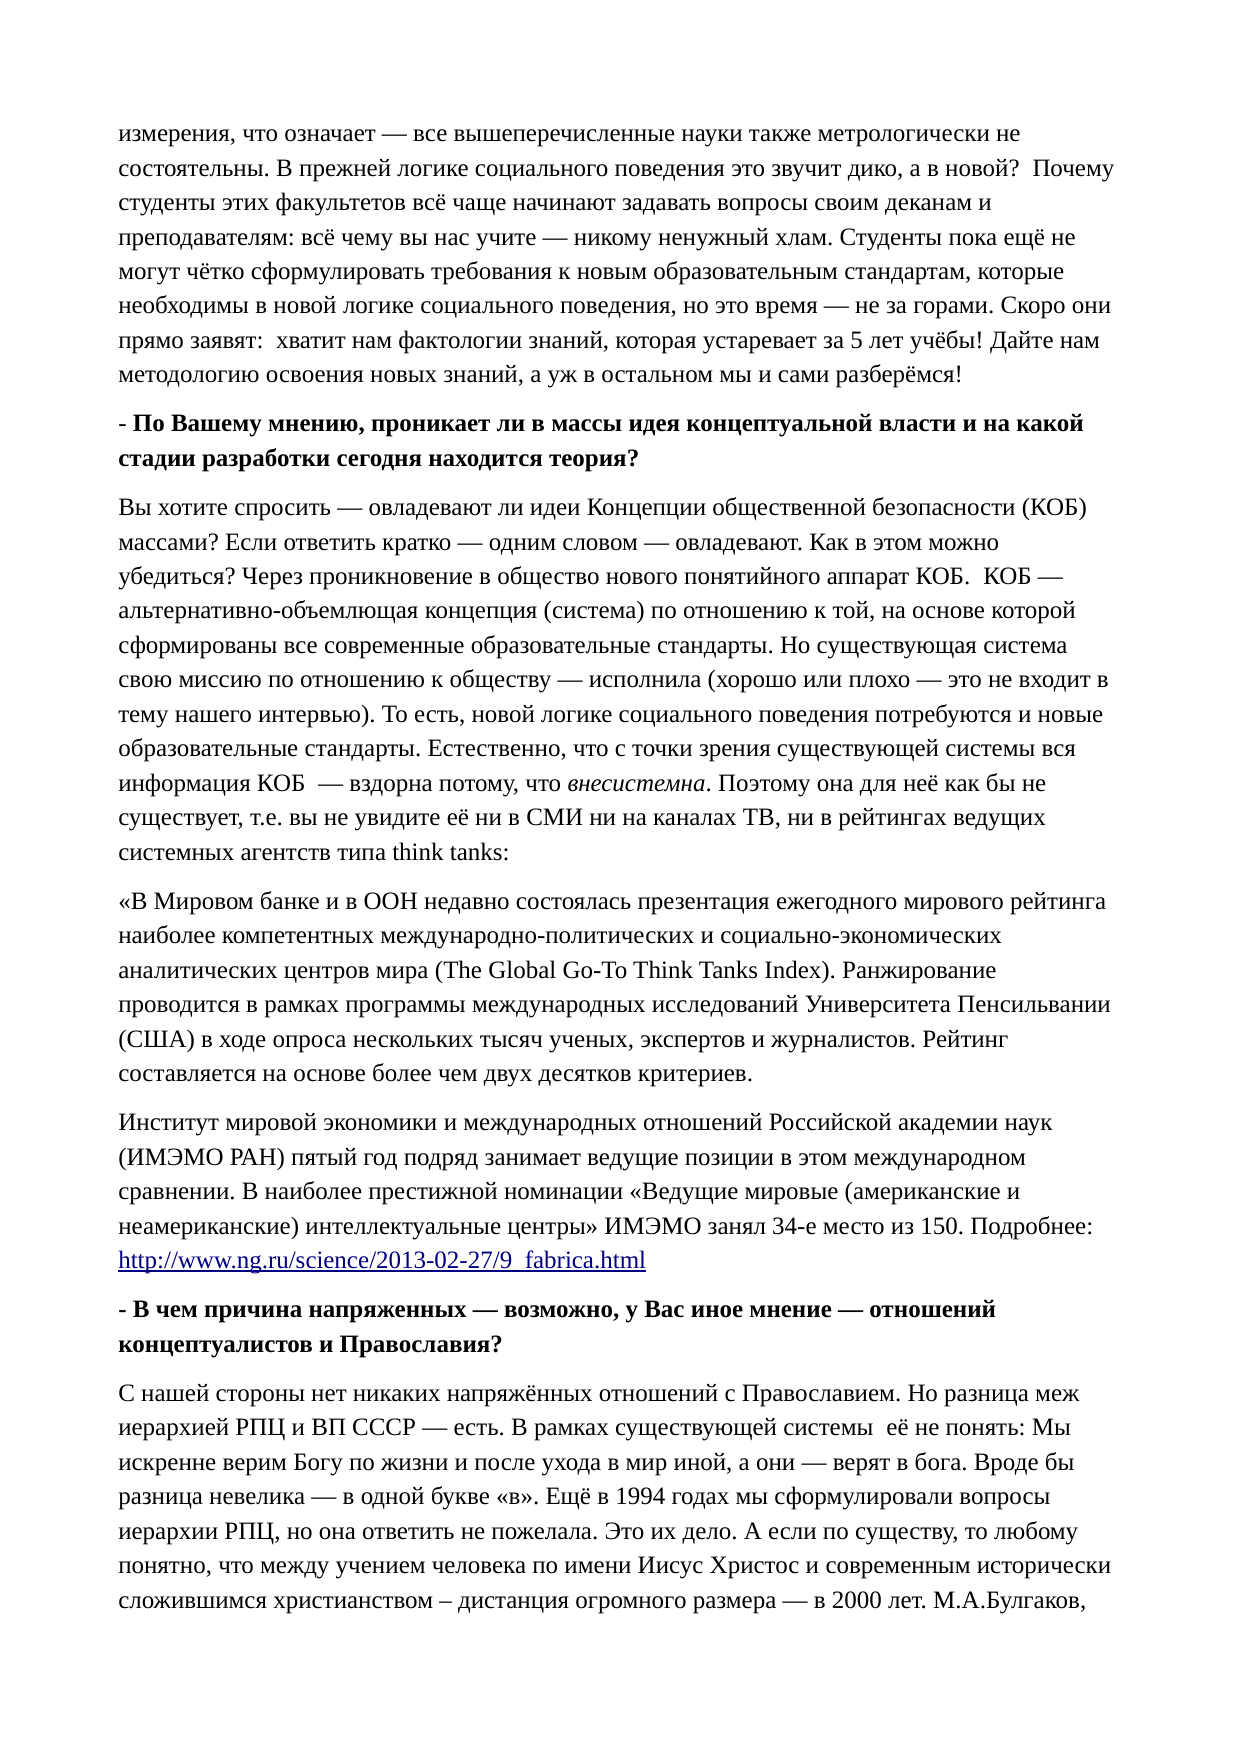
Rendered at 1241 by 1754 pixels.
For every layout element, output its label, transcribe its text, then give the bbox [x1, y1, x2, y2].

text Вы хотите спросить — овладевают ли идеи Концепции общественной безопасности (КОБ) массами? Если ответить кратко — одним словом — овладевают. Как в этом можно убедиться? Через проникновение в общество нового понятийного аппарат КОБ. КОБ — альтернативно-объемлющая концепция (система) по отношению к той, на основе которой сформированы все современные образовательные стандарты. Но существующая система свою миссию по отношению к обществу — исполнила (хорошо или плохо — это не входит в тему нашего интервью). То есть, новой логике социального поведения потребуются и новые образовательные стандарты. Естественно, что с точки зрения существующей системы вся информация КОБ — вздорна потому, что внесистемна. Поэтому она для неё как бы не существует, т.е. вы не увидите её ни в СМИ ни на каналах ТВ, ни в рейтингах ведущих системных агентств типа think tanks: [118, 492, 1122, 866]
text измерения, что означает — все вышеперечисленные науки также метрологически не состоятельны. В прежней логике социального поведения это звучит дико, а в новой? Почему студенты этих факультетов всё чаще начинают задавать вопросы своим деканам и преподавателям: всё чему вы нас учите — никому ненужный хлам. Студенты пока ещё не могут чётко сформулировать требования к новым образовательным стандартам, которые необходимы в новой логике социального поведения, но это время — не за горами. Скоро они прямо заявят: хватит нам фактологии знаний, которая устаревает за 5 лет учёбы! Дайте нам методологию освоения новых знаний, а уж в остальном мы и сами разберёмся! [118, 118, 1122, 388]
text С нашей стороны нет никаких напряжённых отношений с Православием. Но разница меж иерархией РПЦ и ВП СССР — есть. В рамках существующей системы её не понять: Мы искренне верим Богу по жизни и после ухода в мир иной, а они — верят в бога. Вроде бы разница невелика — в одной букве «в». Ещё в 1994 годах мы сформулировали вопросы иерархии РПЦ, но она ответить не пожелала. Это их дело. А если по существу, то любому понятно, что между учением человека по имени Иисус Христос и современным исторически сложившимся христианством – дистанция огромного размера — в 2000 лет. М.А.Булгаков, [118, 1378, 1122, 1613]
text - По Вашему мнению, проникает ли в массы идея концептуальной власти и на какой стадии разработки сегодня находится теория? [118, 408, 1122, 472]
text Институт мировой экономики и международных отношений Российской академии наук (ИМЭМО РАН) пятый год подряд занимает ведущие позиции в этом международном сравнении. В наиболее престижной номинации «Ведущие мировые (американские и неамериканские) интеллектуальные центры» ИМЭМО занял 34-е место из 150. Подробнее: http://www.ng.ru/science/2013-02-27/9_fabrica.html [118, 1107, 1122, 1274]
text «В Мировом банке и в ООН недавно состоялась презентация ежегодного мирового рейтинга наиболее компетентных международно-политических и социально-экономических аналитических центров мира (The Global Go-To Think Tanks Index). Ранжирование проводится в рамках программы международных исследований Университета Пенсильвании (США) в ходе опроса нескольких тысяч ученых, экспертов и журналистов. Рейтинг составляется на основе более чем двух десятков критериев. [118, 886, 1122, 1087]
text - В чем причина напряженных — возможно, у Вас иное мнение — отношений концептуалистов и Православия? [118, 1294, 1122, 1358]
